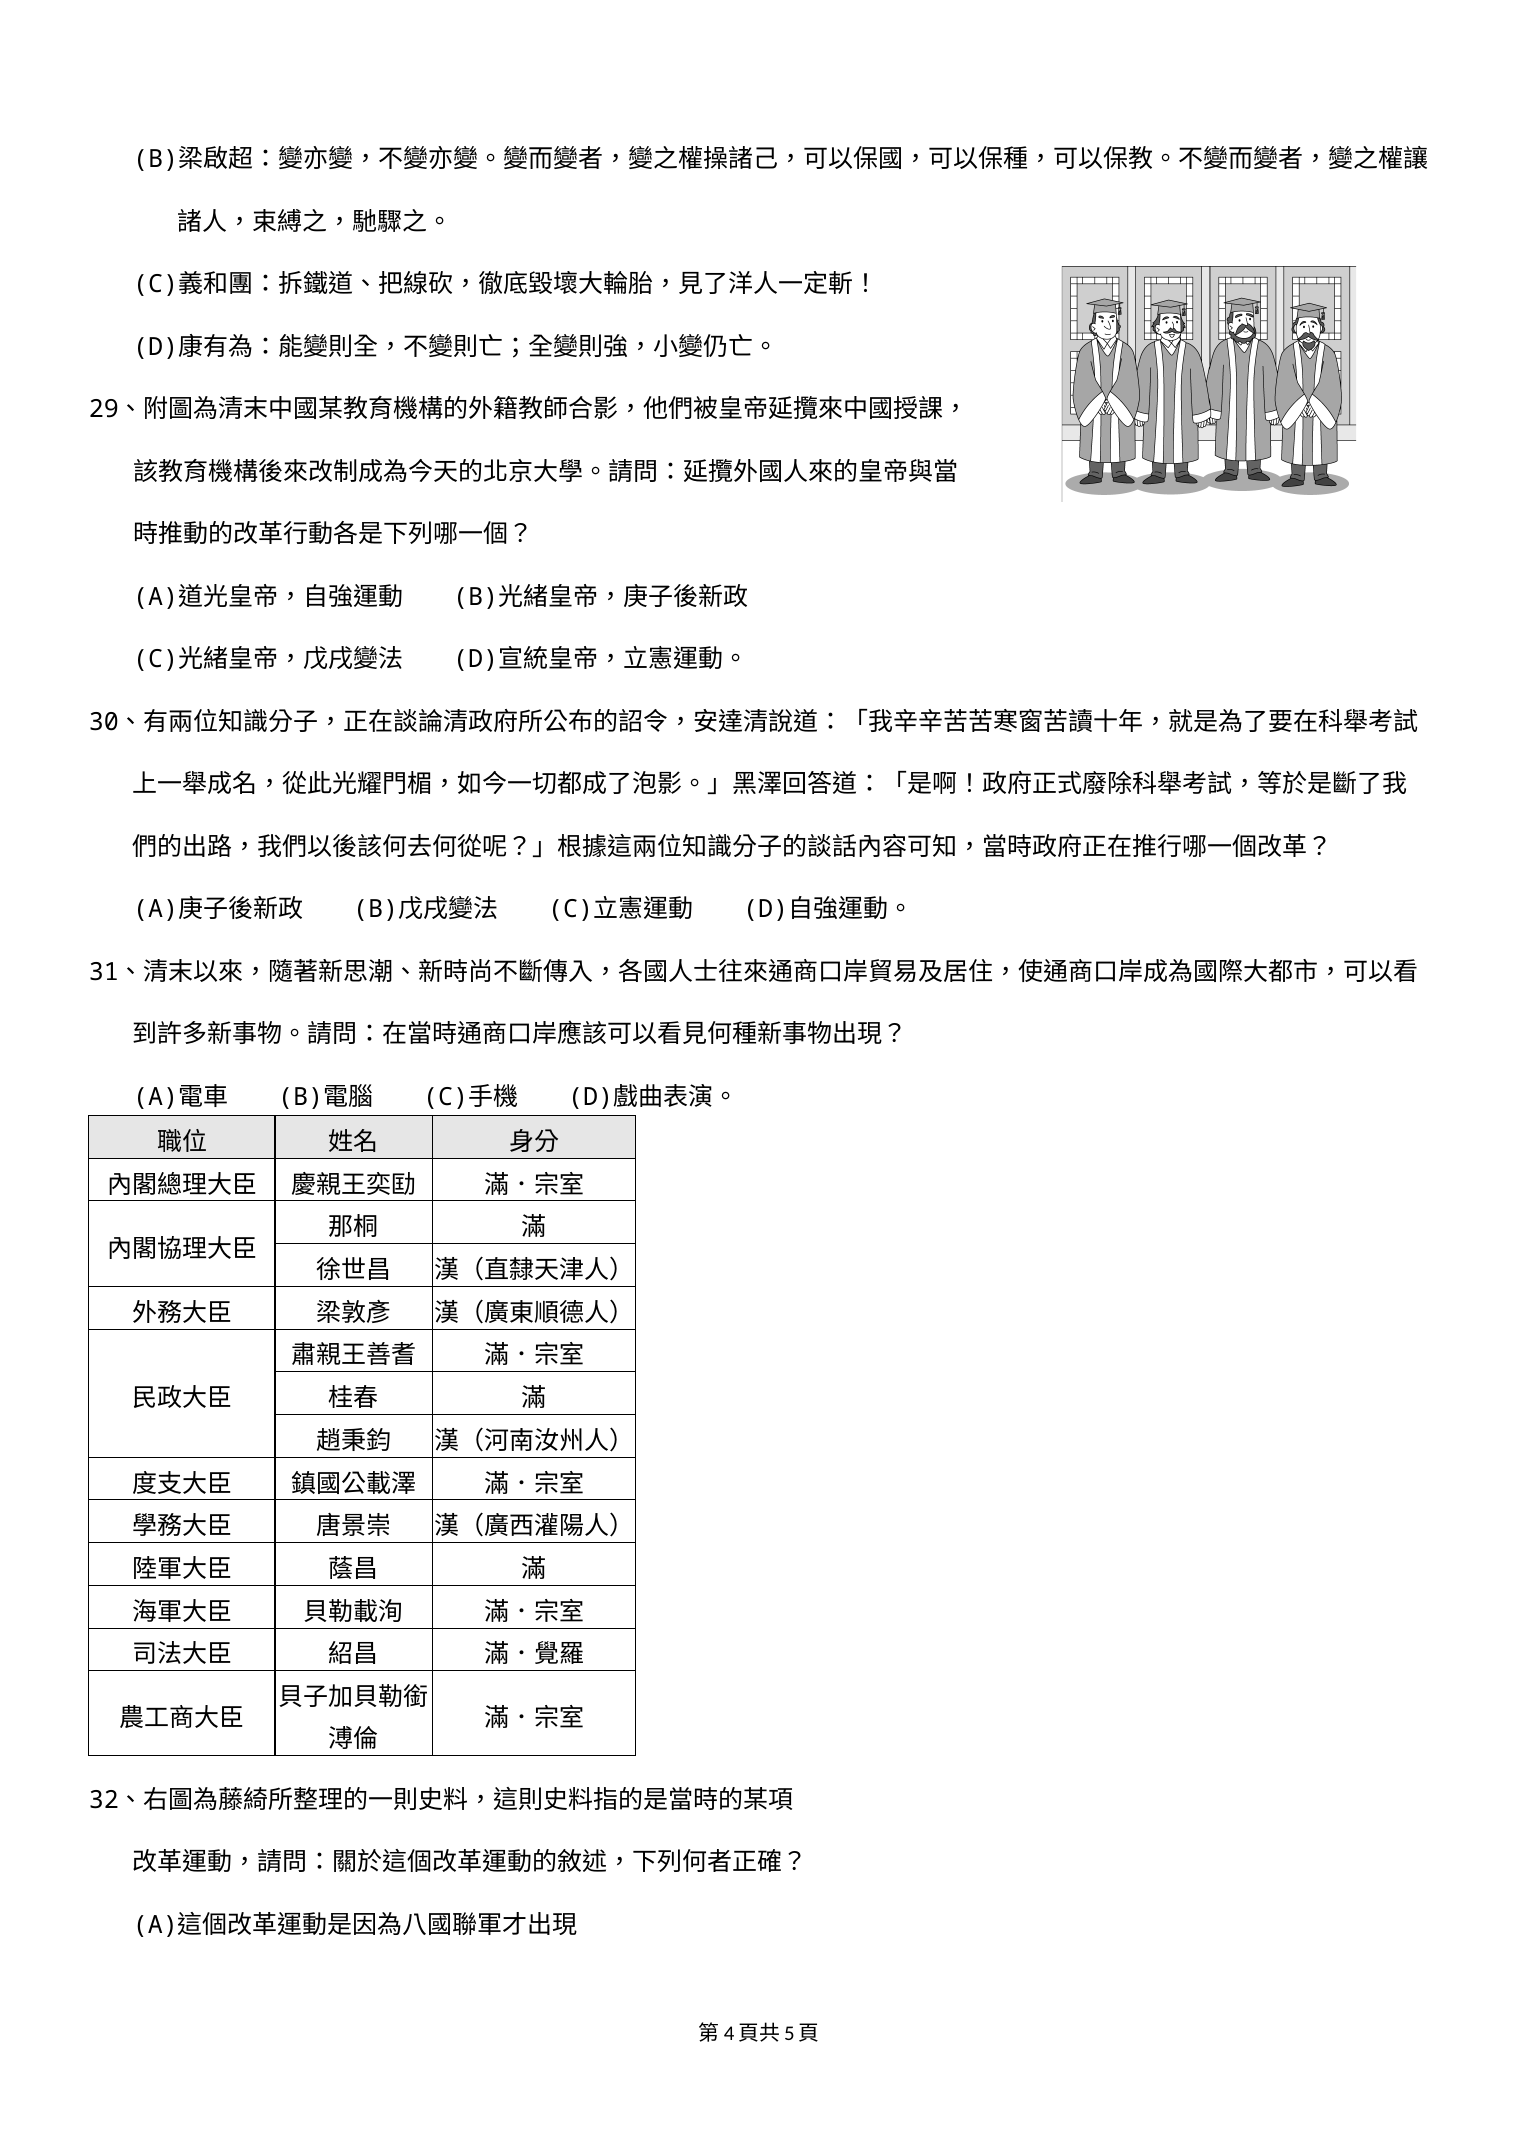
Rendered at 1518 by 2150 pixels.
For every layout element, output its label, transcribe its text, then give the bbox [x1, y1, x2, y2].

table_cell 漢（河南汝州人） [433, 1415, 635, 1457]
table_cell 唐景崇 [276, 1500, 432, 1542]
table_cell 滿．宗室 [433, 1586, 635, 1627]
table_header 姓名 [276, 1116, 432, 1158]
table_cell 民政大臣 [89, 1330, 274, 1457]
text [1357, 302, 1429, 365]
text (A)道光皇帝，自強運動 (B)光緒皇帝，庚子後新政 [133, 552, 1429, 615]
text (D)康有為：能變則全，不變則亡；全變則強，小變仍亡。 [133, 302, 1061, 365]
table_cell 內閣協理大臣 [89, 1201, 274, 1286]
table_cell 滿．宗室 [433, 1458, 635, 1499]
table_header 職位 [89, 1116, 274, 1158]
text (C)義和團：拆鐵道、把線砍，徹底毀壞大輪胎，見了洋人一定斬！ [133, 240, 1429, 302]
table_cell 貝子加貝勒銜溥倫 [276, 1671, 432, 1754]
text (C)光緒皇帝，戊戌變法 (D)宣統皇帝，立憲運動。 [133, 615, 1429, 677]
text 30、有兩位知識分子，正在談論清政府所公布的詔令，安達清說道：「我辛辛苦苦寒窗苦讀十年，就是為了要在科舉考試上一舉成名，從此光耀門楣，如今一切都成了泡影。」黑澤回答道：「是啊！政府正式廢除科舉考試，等於是斷了我們的出路，我們以後該何去何從呢？」根據這兩位知識分子的談話內容可知，當時政府正在推行哪一個改革？ [88, 677, 1429, 865]
text (A)這個改革運動是因為八國聯軍才出現 [133, 1881, 1429, 1943]
text (A)電車 (B)電腦 (C)手機 (D)戲曲表演。 [133, 1052, 1429, 1115]
text (B)梁啟超：變亦變，不變亦變。變而變者，變之權操諸己，可以保國，可以保種，可以保教。不變而變者，變之權讓諸人，束縛之，馳驟之。 [133, 115, 1429, 240]
table_cell 漢（廣東順德人） [433, 1287, 635, 1328]
table_cell 滿．宗室 [433, 1159, 635, 1200]
table_cell 滿 [433, 1201, 635, 1243]
table_cell 滿．覺羅 [433, 1629, 635, 1670]
table_cell 那桐 [276, 1201, 432, 1243]
table_cell 漢（直隸天津人） [433, 1244, 635, 1286]
text 29、附圖為清末中國某教育機構的外籍教師合影，他們被皇帝延攬來中國授課，該教育機構後來改制成為今天的北京大學。請問：延攬外國人來的皇帝與當時推動的改革行動各是下列哪一個？ [89, 365, 960, 552]
table_cell 滿 [433, 1543, 635, 1585]
table_cell 滿．宗室 [433, 1330, 635, 1371]
table_cell 度支大臣 [89, 1458, 274, 1499]
table_cell 趙秉鈞 [276, 1415, 432, 1457]
table_cell 徐世昌 [276, 1244, 432, 1286]
text 32、右圖為藤綺所整理的一則史料，這則史料指的是當時的某項改革運動，請問：關於這個改革運動的敘述，下列何者正確？ [88, 1756, 812, 1881]
table_cell 慶親王奕劻 [276, 1159, 432, 1200]
table_cell 外務大臣 [89, 1287, 274, 1328]
table_cell 貝勒載洵 [276, 1586, 432, 1627]
table_cell 紹昌 [276, 1629, 432, 1670]
table_cell 蔭昌 [276, 1543, 432, 1585]
table_cell 鎮國公載澤 [276, 1458, 432, 1499]
table_cell 肅親王善耆 [276, 1330, 432, 1371]
table_cell 梁敦彥 [276, 1287, 432, 1328]
table_cell 漢（廣西灌陽人） [433, 1500, 635, 1542]
table_cell 農工商大臣 [89, 1671, 274, 1754]
table_cell 滿．宗室 [433, 1671, 635, 1754]
table_cell 滿 [433, 1372, 635, 1414]
table_cell 司法大臣 [89, 1629, 274, 1670]
table_cell 海軍大臣 [89, 1586, 274, 1627]
table_cell 陸軍大臣 [89, 1543, 274, 1585]
table_header 身分 [433, 1116, 635, 1158]
table_cell 內閣總理大臣 [89, 1159, 274, 1200]
text (A)庚子後新政 (B)戊戌變法 (C)立憲運動 (D)自強運動。 [133, 865, 1429, 927]
table_cell 桂春 [276, 1372, 432, 1414]
text 31、清末以來，隨著新思潮、新時尚不斷傳入，各國人士往來通商口岸貿易及居住，使通商口岸成為國際大都市，可以看到許多新事物。請問：在當時通商口岸應該可以看見何種新事物出現？ [88, 927, 1429, 1052]
table_cell 學務大臣 [89, 1500, 274, 1542]
